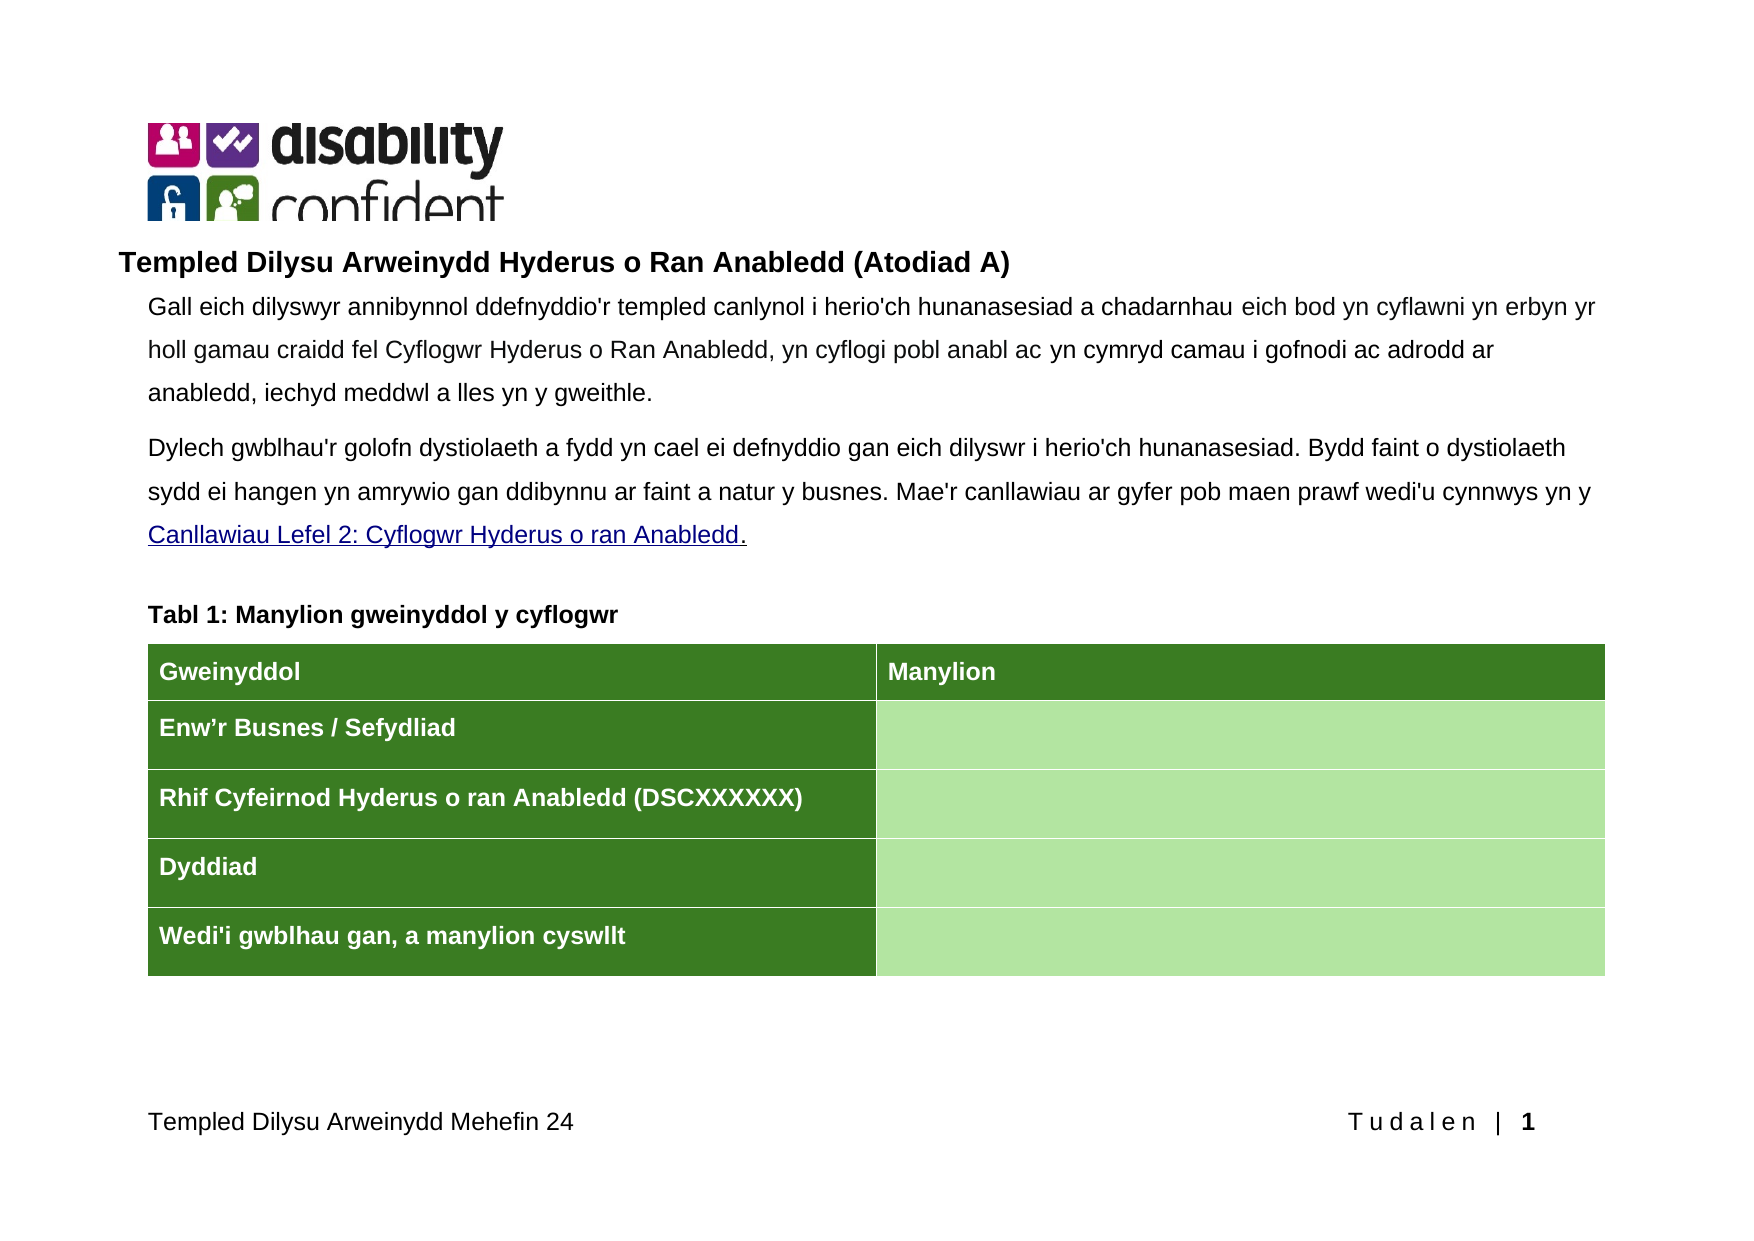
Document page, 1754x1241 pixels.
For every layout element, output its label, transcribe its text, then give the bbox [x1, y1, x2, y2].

table_header Gweinyddol [148, 644, 876, 700]
table_cell Rhif Cyfeirnod Hyderus o ran Anabledd (DSCXXXXXX) [148, 770, 876, 838]
text Gall eich dilyswyr annibynnol ddefnyddio'r templed canlynol i herio'ch hunanasesiad a chadarnhau eich bod yn cyflawni yn erbyn yr holl gamau craidd fel Cyflogwr Hyderus o Ran Anabledd, yn cyflogi pobl anabl ac yn cymryd camau i gofnodi ac adrodd ar anabledd, iechyd meddwl a lles yn y gweithle. [148, 291, 1606, 406]
text Dylech gwblhau'r golofn dystiolaeth a fydd yn cael ei defnyddio gan eich dilyswr i herio'ch hunanasesiad. Bydd faint o dystiolaeth sydd ei hangen yn amrywio gan ddibynnu ar faint a natur y busnes. Mae'r canllawiau ar gyfer pob maen prawf wedi'u cynnwys yn y Canllawiau Lefel 2: Cyflogwr Hyderus o ran Anabledd. [148, 433, 1606, 548]
subtitle Templed Dilysu Arweinydd Hyderus o Ran Anabledd (Atodiad A) [118, 245, 1606, 279]
table_cell Wedi'i gwblhau gan, a manylion cyswllt [148, 908, 876, 976]
table_cell [877, 839, 1605, 907]
table_cell [877, 701, 1605, 769]
table_cell [877, 770, 1605, 838]
table_cell Enw’r Busnes / Sefydliad [148, 701, 876, 769]
table_cell [877, 908, 1605, 976]
table_cell Dyddiad [148, 839, 876, 907]
subtitle Tabl 1: Manylion gweinyddol y cyflogwr [148, 600, 1606, 629]
table_header Manylion [877, 644, 1605, 700]
